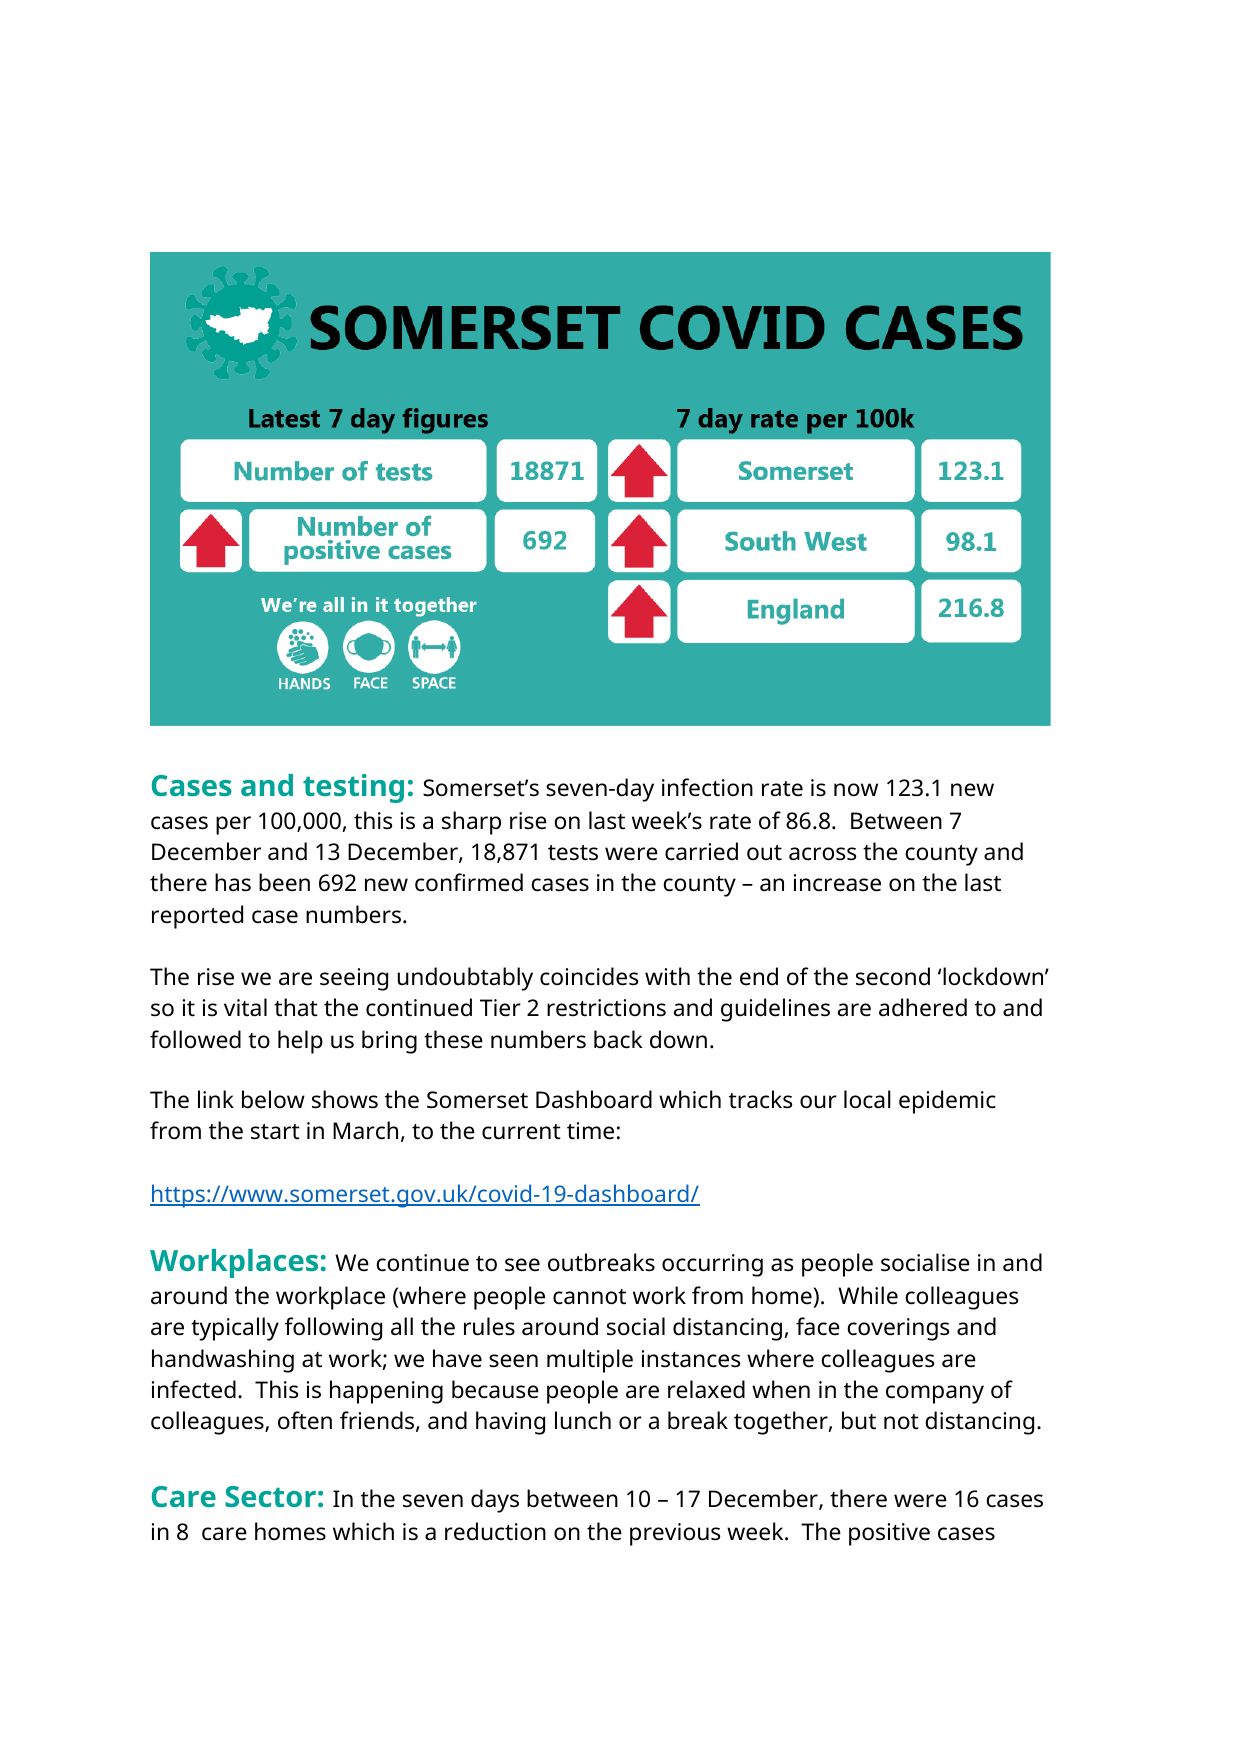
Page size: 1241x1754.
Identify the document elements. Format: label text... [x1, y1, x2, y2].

text We continue to support all educational settings with both the prevention and mitigation of coronavirus within their school communities and continue to be impressed with how they are responding to outbreaks. We wish them all a happy and safe Christmas break. [150, 1245, 1051, 1370]
text The rise we are seeing undoubtably coincides with the end of the second ‘lockdown’ so it is vital that the continued Tier 2 restrictions and guidelines are adhered to and followed to help us bring these numbers back down. [150, 252, 1051, 346]
text Workplaces: We continue to see outbreaks occurring as people socialise in and around the workplace (where people cannot work from home). While colleagues are typically following all the rules around social distancing, face coverings and handwashing at work; we have seen multiple instances where colleagues are infected. This is happening because people are relaxed when in the company of colleagues, often friends, and having lunch or a break together, but not distancing. [150, 531, 1051, 727]
text Care Sector: In the seven days between 10 – 17 December, there were 16 cases in 8 care homes which is a reduction on the previous week. The positive cases identified were staff and residents within the settings, we continue to support these settings with support and guidance on prevention measures. [150, 767, 1051, 900]
text Communications: As our case numbers continue to rise it is important - perhaps more now than ever before - that we do all we can to protect ourselves and others. It will be some time until the vaccine has been administered to all of us and until that time the virus will still be circulating in our communities. [150, 1410, 1051, 1543]
text The link below shows the Somerset Dashboard which tracks our local epidemic from the start in March, to the current time: [150, 375, 1051, 437]
text Amongst the highest priority groups to receive the vaccine, are care home staff. By vaccinating staff, we aim to help protect individuals from becoming unwell with, or dying from, Covid-19 disease. Rollout of vaccinations for care staff has started this week. [150, 934, 1051, 1059]
text Schools and Early Years settings: We are continuing to see confirmed cases of coronavirus in staff and students across our educational settings. In the seven days between 10-17 December, 29 cases were identified in 17 schools and 2 cases in two nursery settings, this is an increase on the following week. [150, 1072, 1051, 1214]
text https://www.somerset.gov.uk/covid-19-dashboard/ [150, 469, 1051, 500]
